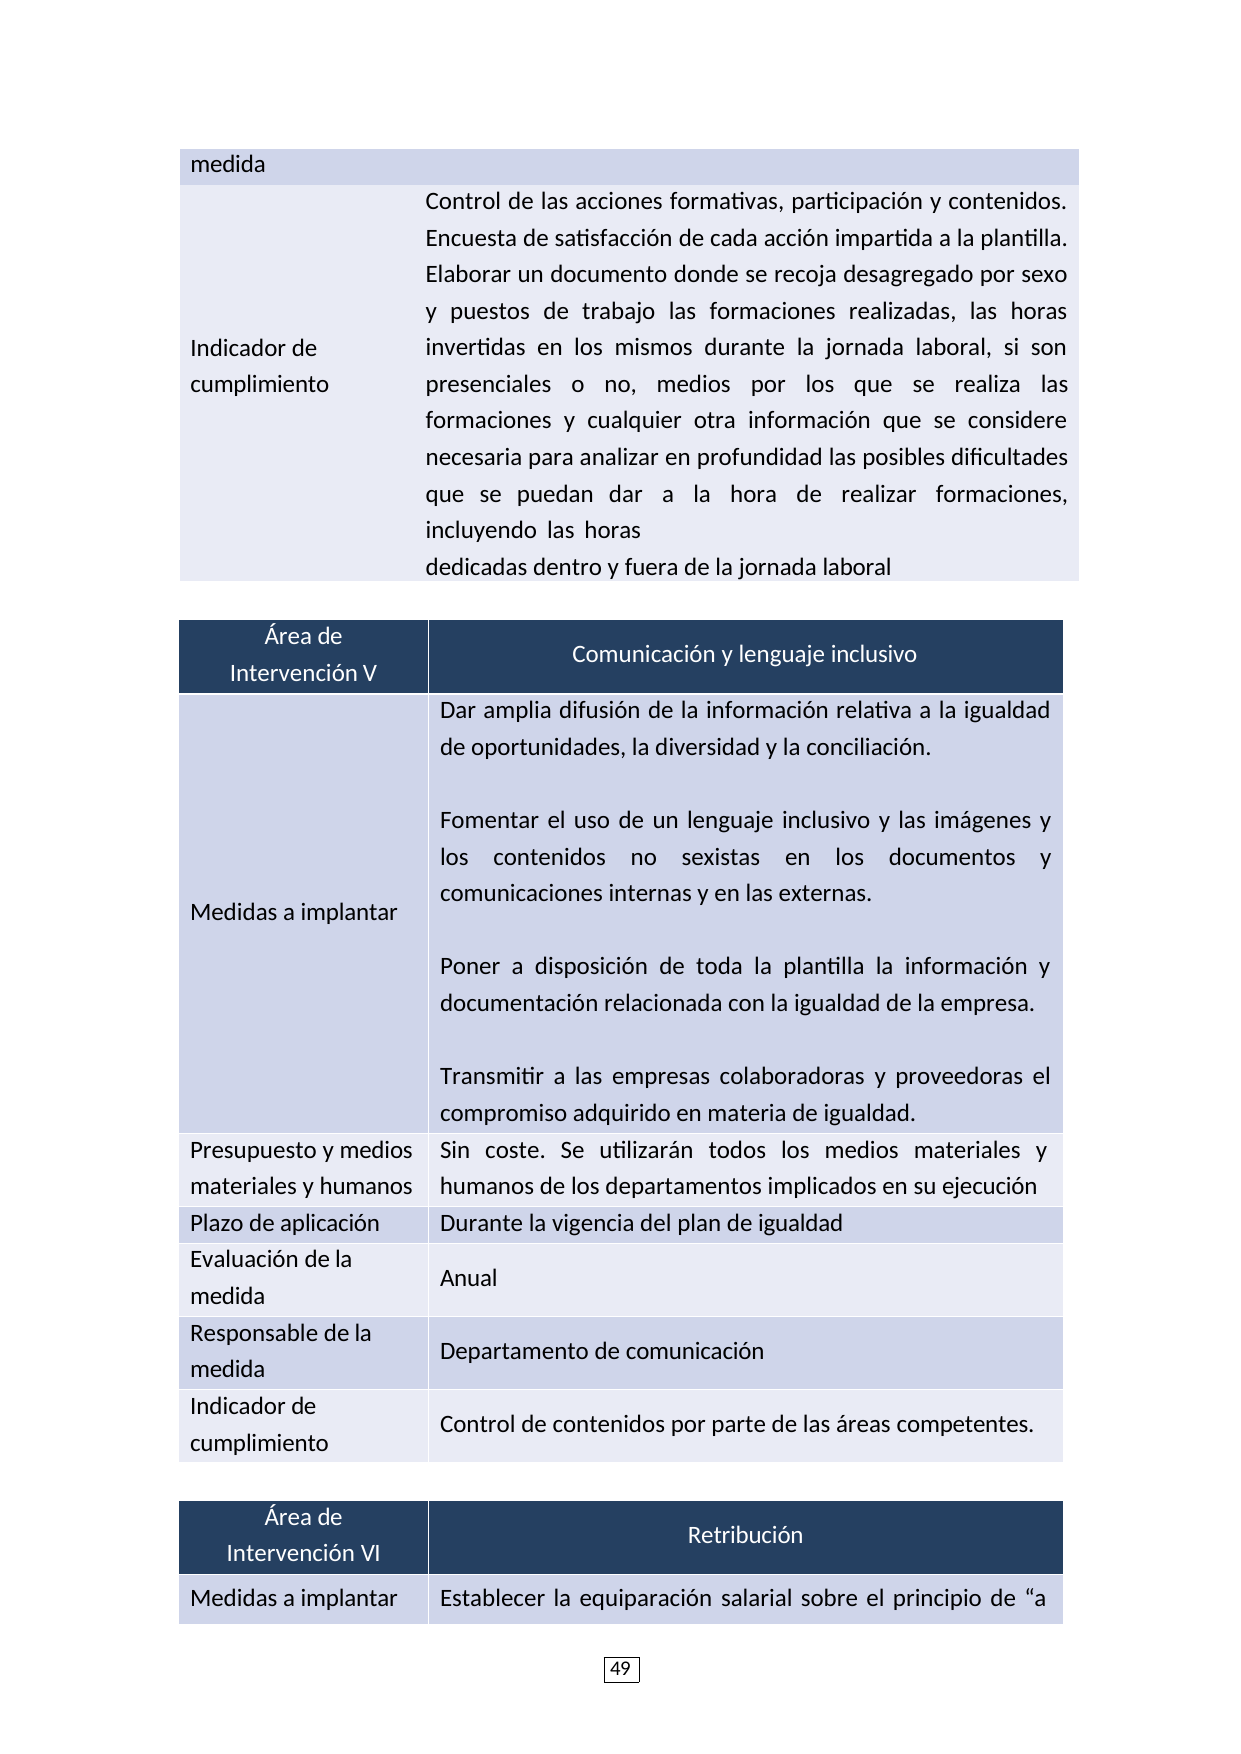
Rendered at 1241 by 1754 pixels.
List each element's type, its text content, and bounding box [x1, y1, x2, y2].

table_cell Retribución [429, 1501, 1063, 1574]
table_cell Sin coste. Se utilizarán todos los medios materiales y humanos de los departamentos implicados en su ejecución [429, 1134, 1063, 1206]
table_header Comunicación y lenguaje inclusivo [429, 620, 1063, 693]
table_cell Control de contenidos por parte de las áreas competentes. [429, 1390, 1063, 1462]
table_cell Área de Intervención VI [179, 1501, 428, 1574]
table_cell Plazo de aplicación [179, 1207, 428, 1243]
table_cell Presupuesto y medios materiales y humanos [179, 1134, 428, 1206]
table_header Área de Intervención V [179, 620, 428, 693]
table_cell Medidas a implantar [179, 1575, 428, 1624]
table_cell Indicador de cumplimiento [180, 185, 415, 581]
table_cell Durante la vigencia del plan de igualdad [429, 1207, 1063, 1243]
table_cell Indicador de cumplimiento [179, 1390, 428, 1462]
table_cell Dar amplia difusión de la información relativa a la igualdad de oportunidades, la diversidad y la conciliación. Fomentar el uso de un lenguaje inclusivo y las imágenes y los contenidos no sexistas en los documentos y comunicaciones internas y en las externas. Poner a disposición de toda la plantilla la información y documentación relacionada con la igualdad de la empresa. Transmitir a las empresas colaboradoras y proveedoras el compromiso adquirido en materia de igualdad. [429, 695, 1063, 1133]
table_cell Anual [429, 1244, 1063, 1316]
table_cell [179, 1462, 428, 1501]
table_cell [429, 1462, 1063, 1501]
table_cell Medidas a implantar [179, 695, 428, 1133]
table_cell Departamento de comunicación [429, 1317, 1063, 1389]
table_cell Establecer la equiparación salarial sobre el principio de “a [429, 1575, 1063, 1624]
table_header [415, 149, 1079, 185]
table_header medida [180, 149, 415, 185]
table_cell Control de las acciones formativas, participación y contenidos. Encuesta de satisfacción de cada acción impartida a la plantilla. Elaborar un documento donde se recoja desagregado por sexo y puestos de trabajo las formaciones realizadas, las horas invertidas en los mismos durante la jornada laboral, si son presenciales o no, medios por los que se realiza las formaciones y cualquier otra información que se considere necesaria para analizar en profundidad las posibles dificultades que se puedan dar a la hora de realizar formaciones, incluyendo las horas dedicadas dentro y fuera de la jornada laboral [415, 185, 1079, 581]
table_cell Responsable de la medida [179, 1317, 428, 1389]
table_cell Evaluación de la medida [179, 1244, 428, 1316]
